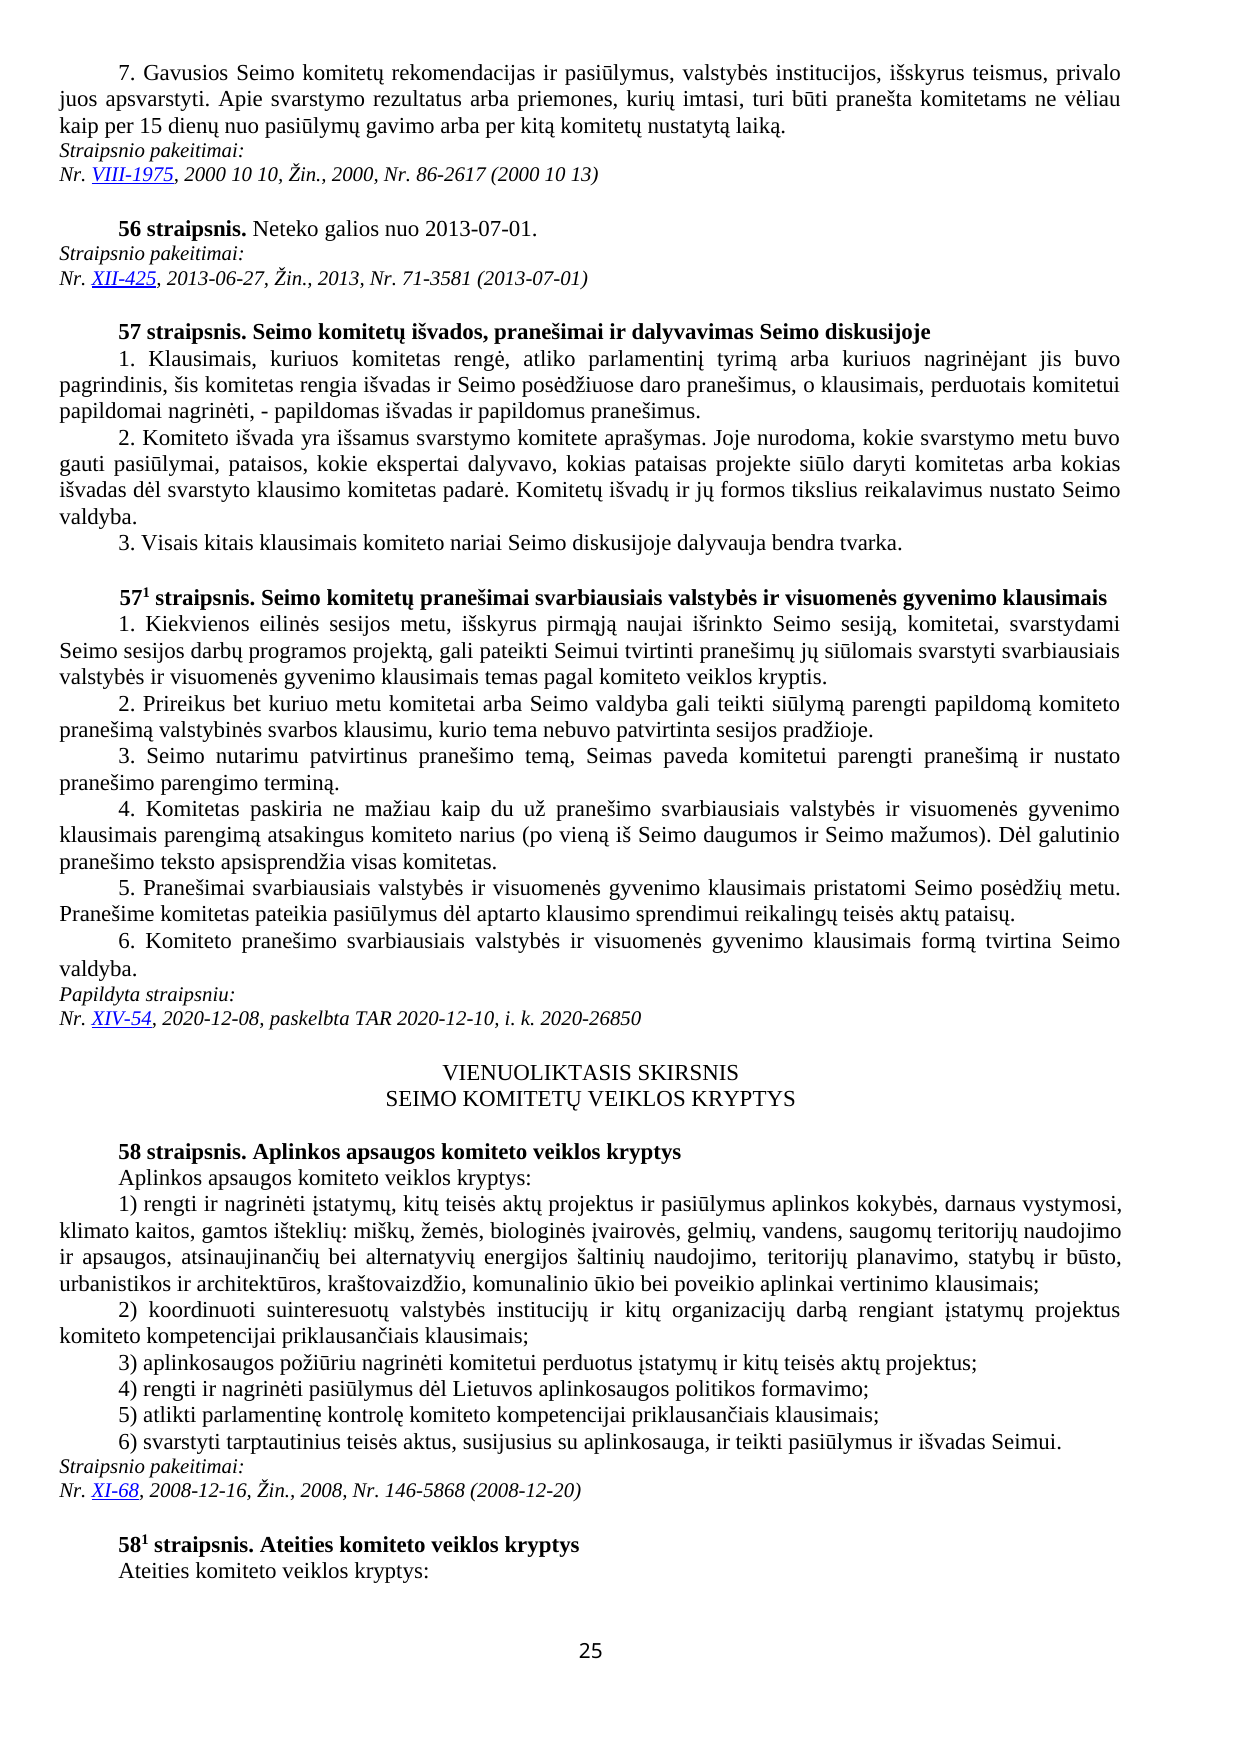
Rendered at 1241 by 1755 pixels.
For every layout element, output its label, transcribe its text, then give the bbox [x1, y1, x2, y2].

text Papildyta straipsniu: [59, 982, 1122, 1006]
text 3. Seimo nutarimu patvirtinus pranešimo temą, Seimas paveda komitetui parengti pranešimą ir nustato pranešimo parengimo terminą. [59, 742, 1122, 795]
text Nr. XI-68, 2008-12-16, Žin., 2008, Nr. 146-5868 (2008-12-20) [59, 1478, 1122, 1502]
text 571 straipsnis. Seimo komitetų pranešimai svarbiausiais valstybės ir visuomenės gyvenimo klausimais [119, 584, 1122, 611]
text Nr. XII-425, 2013-06-27, Žin., 2013, Nr. 71-3581 (2013-07-01) [59, 265, 1122, 289]
text 56 straipsnis. Neteko galios nuo 2013-07-01. [59, 215, 1122, 241]
text 4. Komitetas paskiria ne mažiau kaip du už pranešimo svarbiausiais valstybės ir visuomenės gyvenimo klausimais parengimą atsakingus komiteto narius (po vieną iš Seimo daugumos ir Seimo mažumos). Dėl galutinio pranešimo teksto apsisprendžia visas komitetas. [59, 795, 1122, 874]
text 581 straipsnis. Ateities komiteto veiklos kryptys [59, 1531, 1122, 1557]
text SEIMO KOMITETŲ VEIKLOS KRYPTYS [59, 1085, 1122, 1111]
text Straipsnio pakeitimai: [59, 1454, 1122, 1478]
text 3. Visais kitais klausimais komiteto nariai Seimo diskusijoje dalyvauja bendra tvarka. [59, 529, 1122, 555]
text 7. Gavusios Seimo komitetų rekomendacijas ir pasiūlymus, valstybės institucijos, išskyrus teismus, privalo juos apsvarstyti. Apie svarstymo rezultatus arba priemones, kurių imtasi, turi būti pranešta komitetams ne vėliau kaip per 15 dienų nuo pasiūlymų gavimo arba per kitą komitetų nustatytą laiką. [59, 59, 1122, 138]
text 58 straipsnis. Aplinkos apsaugos komiteto veiklos kryptys [59, 1138, 1122, 1164]
text 1. Kiekvienos eilinės sesijos metu, išskyrus pirmąją naujai išrinkto Seimo sesiją, komitetai, svarstydami Seimo sesijos darbų programos projektą, gali pateikti Seimui tvirtinti pranešimų jų siūlomais svarstyti svarbiausiais valstybės ir visuomenės gyvenimo klausimais temas pagal komiteto veiklos kryptis. [59, 611, 1122, 689]
text 3) aplinkosaugos požiūriu nagrinėti komitetui perduotus įstatymų ir kitų teisės aktų projektus; [59, 1349, 1122, 1375]
text Nr. VIII-1975, 2000 10 10, Žin., 2000, Nr. 86-2617 (2000 10 13) [59, 162, 1122, 186]
text Straipsnio pakeitimai: [59, 138, 1122, 162]
text 2. Komiteto išvada yra išsamus svarstymo komitete aprašymas. Joje nurodoma, kokie svarstymo metu buvo gauti pasiūlymai, pataisos, kokie ekspertai dalyvavo, kokias pataisas projekte siūlo daryti komitetas arba kokias išvadas dėl svarstyto klausimo komitetas padarė. Komitetų išvadų ir jų formos tikslius reikalavimus nustato Seimo valdyba. [59, 424, 1122, 529]
text 4) rengti ir nagrinėti pasiūlymus dėl Lietuvos aplinkosaugos politikos formavimo; [59, 1375, 1122, 1401]
text 5) atlikti parlamentinę kontrolę komiteto kompetencijai priklausančiais klausimais; [59, 1401, 1122, 1428]
text 2) koordinuoti suinteresuotų valstybės institucijų ir kitų organizacijų darbą rengiant įstatymų projektus komiteto kompetencijai priklausančiais klausimais; [59, 1296, 1122, 1349]
text 6) svarstyti tarptautinius teisės aktus, susijusius su aplinkosauga, ir teikti pasiūlymus ir išvadas Seimui. [59, 1428, 1122, 1454]
text Ateities komiteto veiklos kryptys: [59, 1557, 1122, 1584]
text 57 straipsnis. Seimo komitetų išvados, pranešimai ir dalyvavimas Seimo diskusijoje [118, 318, 1122, 344]
text Aplinkos apsaugos komiteto veiklos kryptys: [59, 1164, 1122, 1191]
text 1. Klausimais, kuriuos komitetas rengė, atliko parlamentinį tyrimą arba kuriuos nagrinėjant jis buvo pagrindinis, šis komitetas rengia išvadas ir Seimo posėdžiuose daro pranešimus, o klausimais, perduotais komitetui papildomai nagrinėti, - papildomas išvadas ir papildomus pranešimus. [59, 344, 1122, 424]
text 1) rengti ir nagrinėti įstatymų, kitų teisės aktų projektus ir pasiūlymus aplinkos kokybės, darnaus vystymosi, klimato kaitos, gamtos išteklių: miškų, žemės, biologinės įvairovės, gelmių, vandens, saugomų teritorijų naudojimo ir apsaugos, atsinaujinančių bei alternatyvių energijos šaltinių naudojimo, teritorijų planavimo, statybų ir būsto, urbanistikos ir architektūros, kraštovaizdžio, komunalinio ūkio bei poveikio aplinkai vertinimo klausimais; [59, 1191, 1122, 1296]
text Nr. XIV-54, 2020-12-08, paskelbta TAR 2020-12-10, i. k. 2020-26850 [59, 1006, 1122, 1030]
text Straipsnio pakeitimai: [59, 241, 1122, 265]
text 2. Prireikus bet kuriuo metu komitetai arba Seimo valdyba gali teikti siūlymą parengti papildomą komiteto pranešimą valstybinės svarbos klausimu, kurio tema nebuvo patvirtinta sesijos pradžioje. [59, 689, 1122, 742]
text 6. Komiteto pranešimo svarbiausiais valstybės ir visuomenės gyvenimo klausimais formą tvirtina Seimo valdyba. [59, 927, 1122, 982]
text VIENUOLIKTASIS SKIRSNIS [59, 1059, 1122, 1085]
text 5. Pranešimai svarbiausiais valstybės ir visuomenės gyvenimo klausimais pristatomi Seimo posėdžių metu. Pranešime komitetas pateikia pasiūlymus dėl aptarto klausimo sprendimui reikalingų teisės aktų pataisų. [59, 874, 1122, 927]
